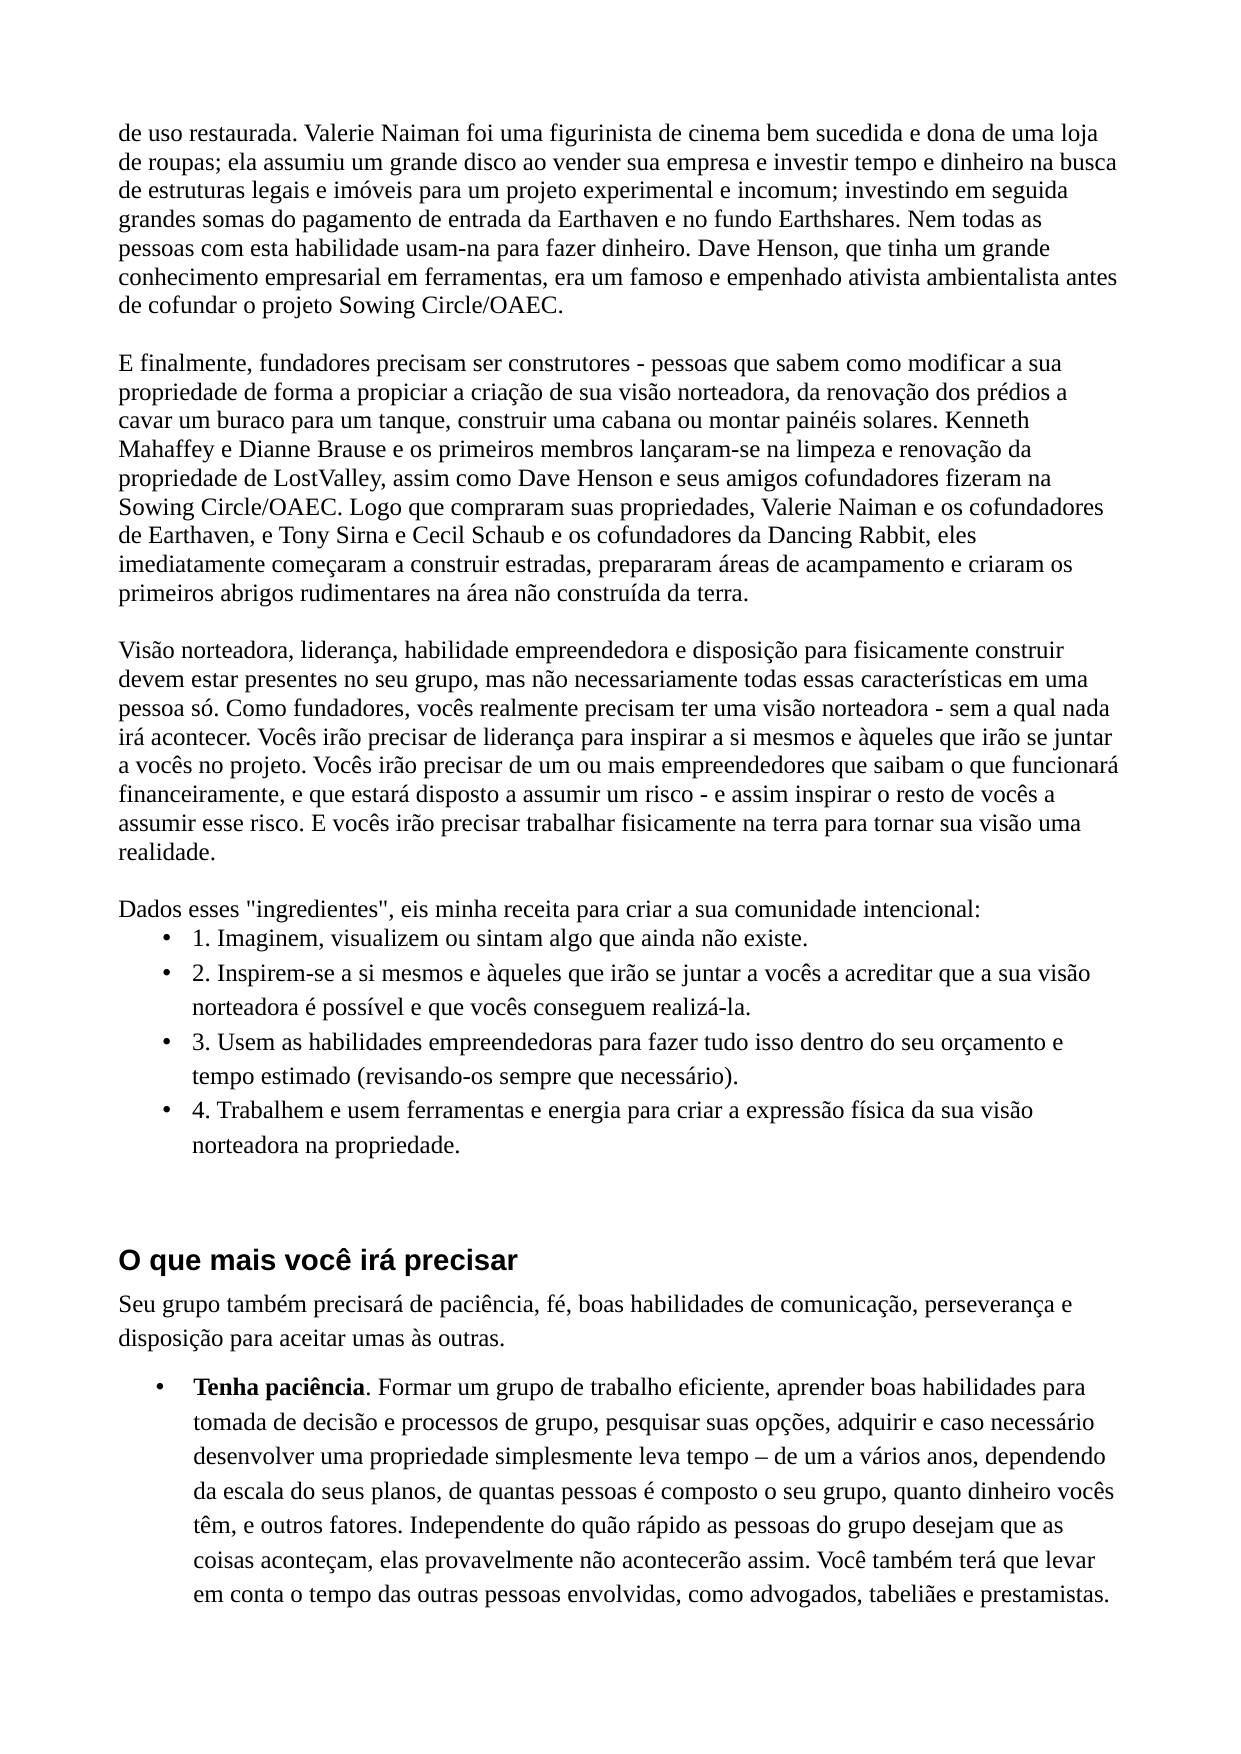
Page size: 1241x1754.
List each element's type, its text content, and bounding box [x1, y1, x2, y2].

list 2. Inspirem-se a si mesmos e àqueles que irão se juntar a vocês a acreditar que a sua visão norteadora é possível e que vocês conseguem realizá-la. [162, 958, 1122, 1021]
text de uso restaurada. Valerie Naiman foi uma figurinista de cinema bem sucedida e dona de uma loja de roupas; ela assumiu um grande disco ao vender sua empresa e investir tempo e dinheiro na busca de estruturas legais e imóveis para um projeto experimental e incomum; investindo em seguida grandes somas do pagamento de entrada da Earthaven e no fundo Earthshares. Nem todas as pessoas com esta habilidade usam-na para fazer dinheiro. Dave Henson, que tinha um grande conhecimento empresarial em ferramentas, era um famoso e empenhado ativista ambientalista antes de cofundar o projeto Sowing Circle/OAEC. E finalmente, fundadores precisam ser construtores - pessoas que sabem como modificar a sua propriedade de forma a propiciar a criação de sua visão norteadora, da renovação dos prédios a cavar um buraco para um tanque, construir uma cabana ou montar painéis solares. Kenneth Mahaffey e Dianne Brause e os primeiros membros lançaram-se na limpeza e renovação da propriedade de LostValley, assim como Dave Henson e seus amigos cofundadores fizeram na Sowing Circle/OAEC. Logo que compraram suas propriedades, Valerie Naiman e os cofundadores de Earthaven, e Tony Sirna e Cecil Schaub e os cofundadores da Dancing Rabbit, eles imediatamente começaram a construir estradas, prepararam áreas de acampamento e criaram os primeiros abrigos rudimentares na área não construída da terra. Visão norteadora, liderança, habilidade empreendedora e disposição para fisicamente construir devem estar presentes no seu grupo, mas não necessariamente todas essas características em uma pessoa só. Como fundadores, vocês realmente precisam ter uma visão norteadora - sem a qual nada irá acontecer. Vocês irão precisar de liderança para inspirar a si mesmos e àqueles que irão se juntar a vocês no projeto. Vocês irão precisar de um ou mais empreendedores que saibam o que funcionará financeiramente, e que estará disposto a assumir um risco - e assim inspirar o resto de vocês a assumir esse risco. E vocês irão precisar trabalhar fisicamente na terra para tornar sua visão uma realidade. Dados esses "ingredientes", eis minha receita para criar a sua comunidade intencional: [118, 118, 1122, 923]
list 3. Usem as habilidades empreendedoras para fazer tudo isso dentro do seu orçamento e tempo estimado (revisando-os sempre que necessário). [162, 1027, 1122, 1090]
text Seu grupo também precisará de paciência, fé, boas habilidades de comunicação, perseverança e disposição para aceitar umas às outras. [118, 1289, 1122, 1352]
list 4. Trabalhem e usem ferramentas e energia para criar a expressão física da sua visão norteadora na propriedade. [162, 1096, 1122, 1159]
list Tenha paciência. Formar um grupo de trabalho eficiente, aprender boas habilidades para tomada de decisão e processos de grupo, pesquisar suas opções, adquirir e caso necessário desenvolver uma propriedade simplesmente leva tempo – de um a vários anos, dependendo da escala do seus planos, de quantas pessoas é composto o seu grupo, quanto dinheiro vocês têm, e outros fatores. Independente do quão rápido as pessoas do grupo desejam que as coisas aconteçam, elas provavelmente não acontecerão assim. Você também terá que levar em conta o tempo das outras pessoas envolvidas, como advogados, tabeliães e prestamistas. [156, 1372, 1122, 1608]
subtitle O que mais você irá precisar [118, 1243, 1122, 1276]
list 1. Imaginem, visualizem ou sintam algo que ainda não existe. [162, 923, 1122, 952]
